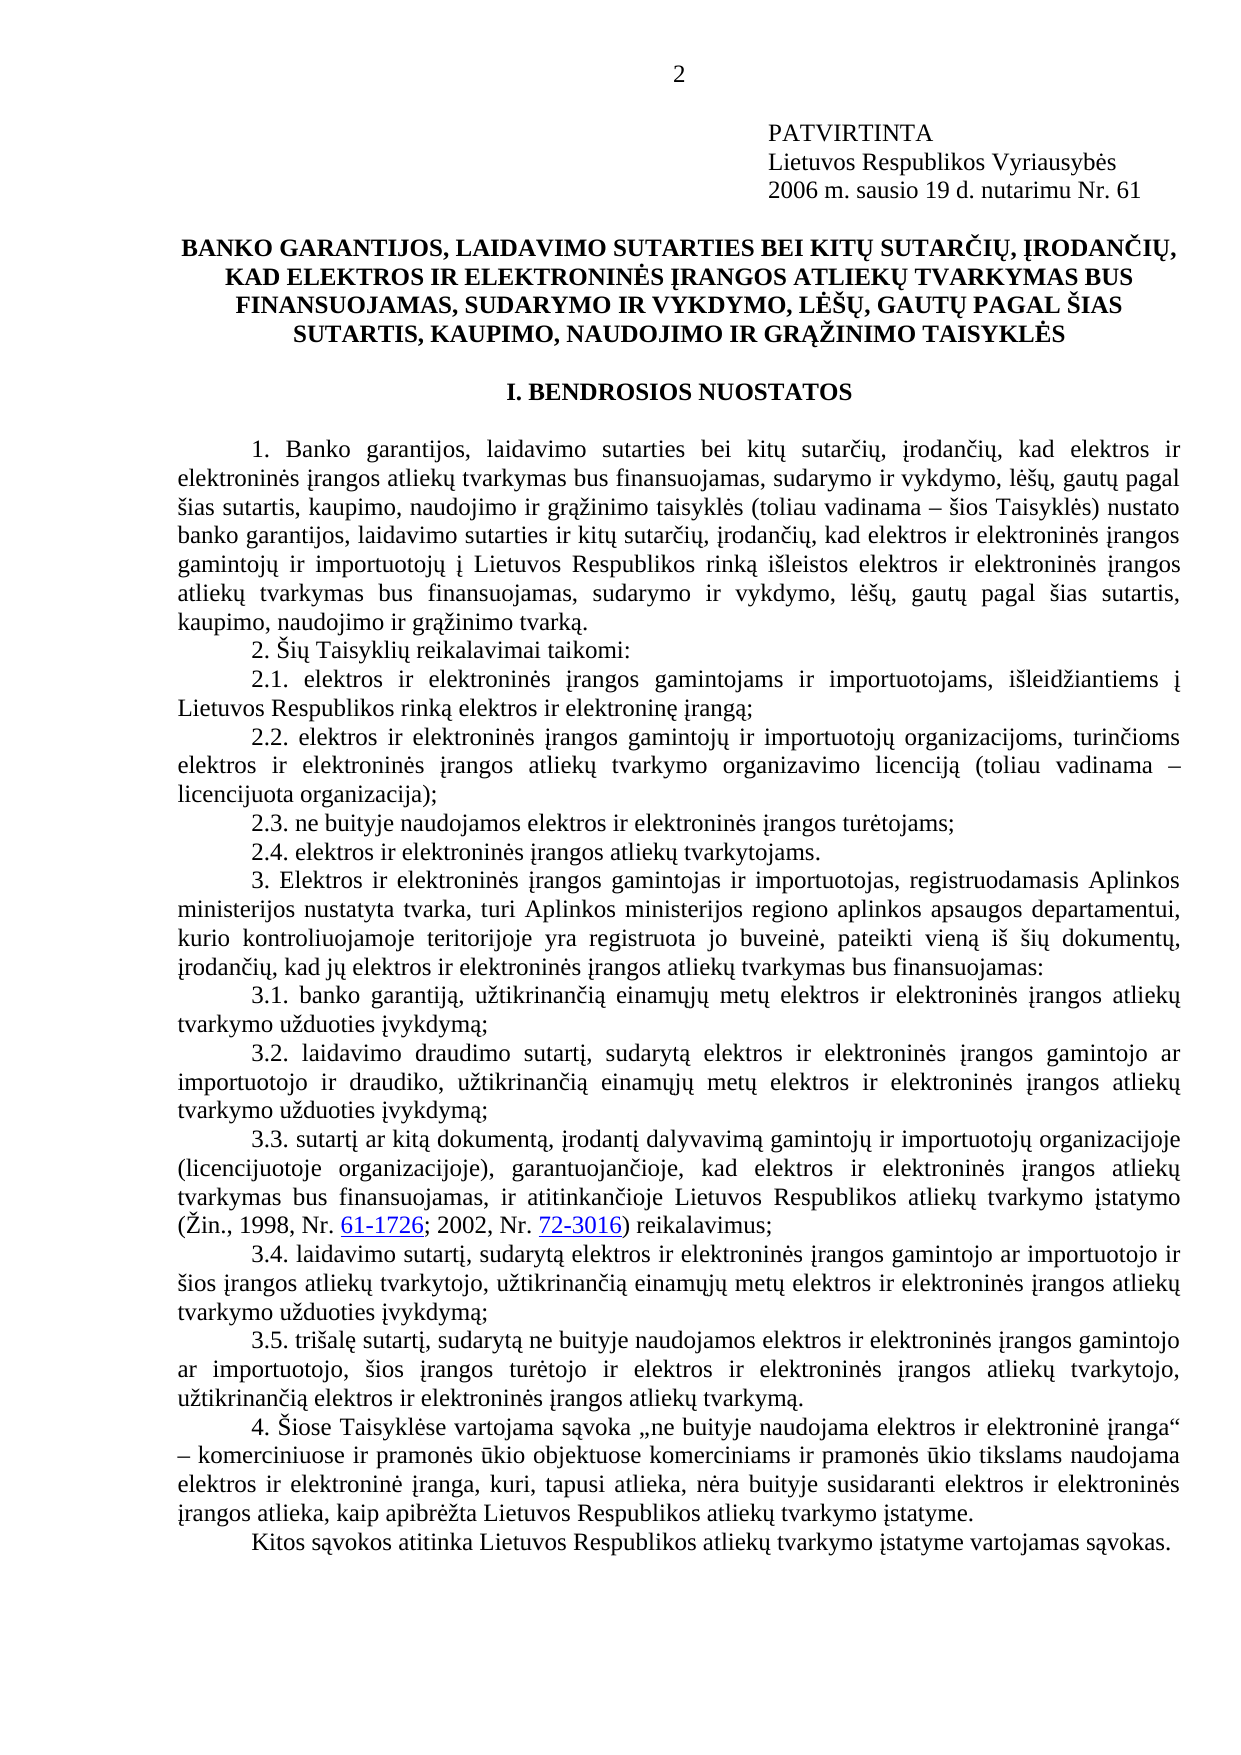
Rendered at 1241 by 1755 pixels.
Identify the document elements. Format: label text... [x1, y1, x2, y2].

text 2006 m. sausio 19 d. nutarimu Nr. 61 [177, 176, 1181, 204]
text 3.4. laidavimo sutartį, sudarytą elektros ir elektroninės įrangos gamintojo ar importuotojo ir šios įrangos atliekų tvarkytojo, užtikrinančią einamųjų metų elektros ir elektroninės įrangos atliekų tvarkymo užduoties įvykdymą; [177, 1239, 1181, 1326]
text 3.5. trišalę sutartį, sudarytą ne buityje naudojamos elektros ir elektroninės įrangos gamintojo ar importuotojo, šios įrangos turėtojo ir elektros ir elektroninės įrangos atliekų tvarkytojo, užtikrinančią elektros ir elektroninės įrangos atliekų tvarkymą. [177, 1326, 1181, 1412]
text BANKO GARANTIJOS, LAIDAVIMO SUTARTIES BEI KITŲ SUTARČIŲ, ĮRODANČIŲ, KAD ELEKTROS IR ELEKTRONINĖS ĮRANGOS ATLIEKŲ TVARKYMAS BUS FINANSUOJAMAS, SUDARYMO IR VYKDYMO, LĖŠŲ, GAUTŲ PAGAL ŠIAS SUTARTIS, KAUPIMO, NAUDOJIMO IR GRĄŽINIMO TAISYKLĖS [177, 233, 1181, 348]
text 2.2. elektros ir elektroninės įrangos gamintojų ir importuotojų organizacijoms, turinčioms elektros ir elektroninės įrangos atliekų tvarkymo organizavimo licenciją (toliau vadinama – licencijuota organizacija); [177, 722, 1181, 808]
text 3.3. sutartį ar kitą dokumentą, įrodantį dalyvavimą gamintojų ir importuotojų organizacijoje (licencijuotoje organizacijoje), garantuojančioje, kad elektros ir elektroninės įrangos atliekų tvarkymas bus finansuojamas, ir atitinkančioje Lietuvos Respublikos atliekų tvarkymo įstatymo (Žin., 1998, Nr. 61-1726; 2002, Nr. 72-3016) reikalavimus; [177, 1124, 1181, 1239]
text 3. Elektros ir elektroninės įrangos gamintojas ir importuotojas, registruodamasis Aplinkos ministerijos nustatyta tvarka, turi Aplinkos ministerijos regiono aplinkos apsaugos departamentui, kurio kontroliuojamoje teritorijoje yra registruota jo buveinė, pateikti vieną iš šių dokumentų, įrodančių, kad jų elektros ir elektroninės įrangos atliekų tvarkymas bus finansuojamas: [177, 866, 1181, 981]
text Lietuvos Respublikos Vyriausybės [177, 147, 1181, 176]
text Patvirtinta [768, 118, 1181, 147]
text 1. Banko garantijos, laidavimo sutarties bei kitų sutarčių, įrodančių, kad elektros ir elektroninės įrangos atliekų tvarkymas bus finansuojamas, sudarymo ir vykdymo, lėšų, gautų pagal šias sutartis, kaupimo, naudojimo ir grąžinimo taisyklės (toliau vadinama – šios Taisyklės) nustato banko garantijos, laidavimo sutarties ir kitų sutarčių, įrodančių, kad elektros ir elektroninės įrangos gamintojų ir importuotojų į Lietuvos Respublikos rinką išleistos elektros ir elektroninės įrangos atliekų tvarkymas bus finansuojamas, sudarymo ir vykdymo, lėšų, gautų pagal šias sutartis, kaupimo, naudojimo ir grąžinimo tvarką. [177, 434, 1181, 636]
text 3.1. banko garantiją, užtikrinančią einamųjų metų elektros ir elektroninės įrangos atliekų tvarkymo užduoties įvykdymą; [177, 981, 1181, 1038]
text 2.4. elektros ir elektroninės įrangos atliekų tvarkytojams. [177, 837, 1181, 866]
text 2. Šių Taisyklių reikalavimai taikomi: [177, 636, 1181, 664]
text 2.1. elektros ir elektroninės įrangos gamintojams ir importuotojams, išleidžiantiems į Lietuvos Respublikos rinką elektros ir elektroninę įrangą; [177, 664, 1181, 722]
text 4. Šiose Taisyklėse vartojama sąvoka „ne buityje naudojama elektros ir elektroninė įranga“ – komerciniuose ir pramonės ūkio objektuose komerciniams ir pramonės ūkio tikslams naudojama elektros ir elektroninė įranga, kuri, tapusi atlieka, nėra buityje susidaranti elektros ir elektroninės įrangos atlieka, kaip apibrėžta Lietuvos Respublikos atliekų tvarkymo įstatyme. [177, 1412, 1181, 1527]
text I. BENDROSIOS NUOSTATOS [177, 377, 1181, 406]
text 2.3. ne buityje naudojamos elektros ir elektroninės įrangos turėtojams; [177, 808, 1181, 837]
text 3.2. laidavimo draudimo sutartį, sudarytą elektros ir elektroninės įrangos gamintojo ar importuotojo ir draudiko, užtikrinančią einamųjų metų elektros ir elektroninės įrangos atliekų tvarkymo užduoties įvykdymą; [177, 1038, 1181, 1124]
text Kitos sąvokos atitinka Lietuvos Respublikos atliekų tvarkymo įstatyme vartojamas sąvokas. [177, 1527, 1181, 1556]
